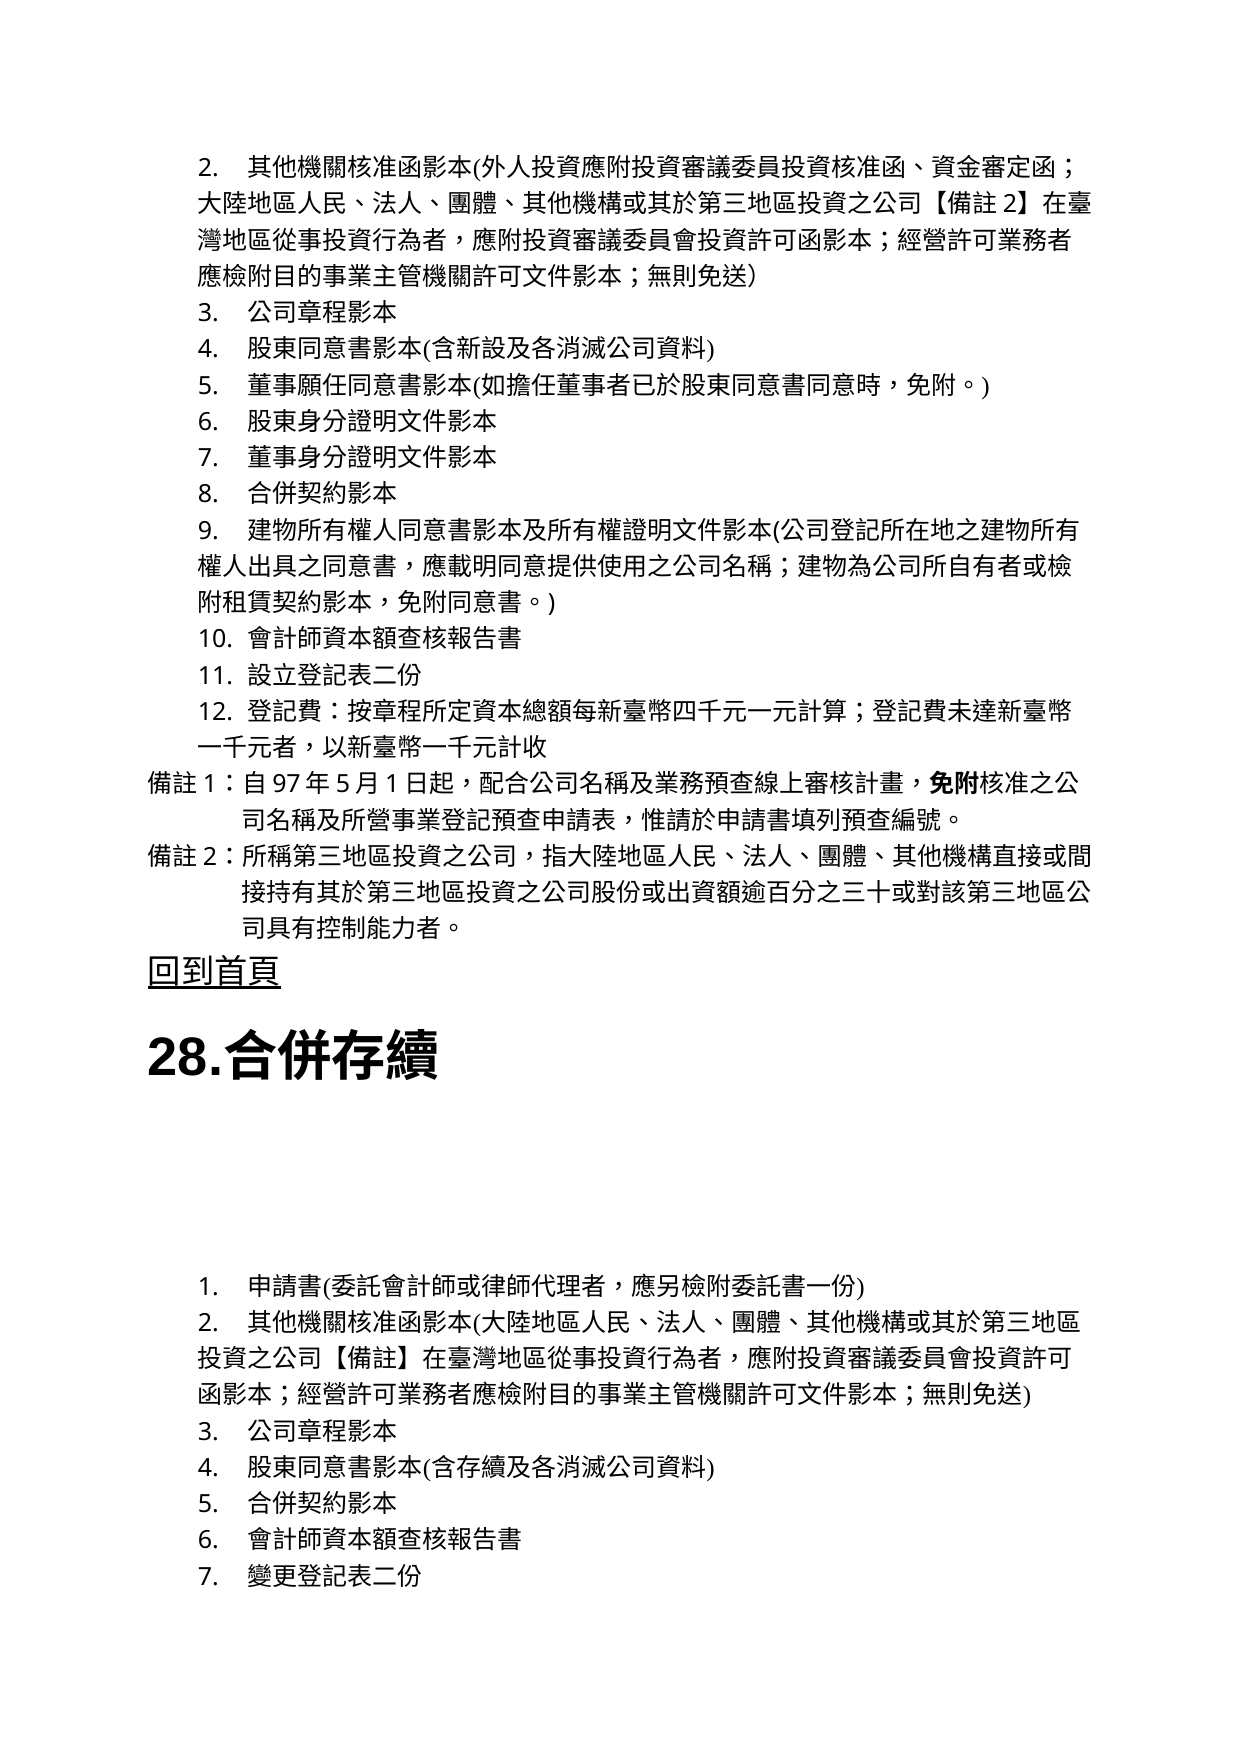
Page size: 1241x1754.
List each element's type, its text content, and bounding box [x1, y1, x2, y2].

text 備註1：自97年5月1日起，配合公司名稱及業務預查線上審核計畫，免附核准之公司名稱及所營事業登記預查申請表，惟請於申請書填列預查編號。 [148, 764, 1092, 836]
list 股東同意書影本(含存續及各消滅公司資料) [198, 1447, 1092, 1484]
list 其他機關核准函影本(外人投資應附投資審議委員投資核准函、資金審定函；大陸地區人民、法人、團體、其他機構或其於第三地區投資之公司【備註2】在臺灣地區從事投資行為者，應附投資審議委員會投資許可函影本；經營許可業務者應檢附目的事業主管機關許可文件影本；無則免送） [198, 148, 1092, 293]
list 建物所有權人同意書影本及所有權證明文件影本(公司登記所在地之建物所有權人出具之同意書，應載明同意提供使用之公司名稱；建物為公司所自有者或檢附租賃契約影本，免附同意書。) [198, 510, 1092, 619]
list 會計師資本額查核報告書 [198, 619, 1092, 655]
list 公司章程影本 [198, 1411, 1092, 1447]
list 登記費：按章程所定資本總額每新臺幣四千元一元計算；登記費未達新臺幣一千元者，以新臺幣一千元計收 [198, 691, 1092, 764]
list 董事身分證明文件影本 [198, 438, 1092, 474]
list 變更登記表二份 [198, 1556, 1092, 1592]
list 其他機關核准函影本(大陸地區人民、法人、團體、其他機構或其於第三地區投資之公司【備註】在臺灣地區從事投資行為者，應附投資審議委員會投資許可函影本；經營許可業務者應檢附目的事業主管機關許可文件影本；無則免送) [198, 1302, 1092, 1411]
subtitle 28.合併存續 [148, 1012, 1092, 1091]
text 備註2：所稱第三地區投資之公司，指大陸地區人民、法人、團體、其他機構直接或間接持有其於第三地區投資之公司股份或出資額逾百分之三十或對該第三地區公司具有控制能力者。 [148, 836, 1092, 945]
list 會計師資本額查核報告書 [198, 1520, 1092, 1556]
list 股東同意書影本(含新設及各消滅公司資料) [198, 329, 1092, 365]
list 董事願任同意書影本(如擔任董事者已於股東同意書同意時，免附。) [198, 365, 1092, 401]
list 合併契約影本 [198, 474, 1092, 510]
text 回到首頁 [148, 945, 1092, 993]
list 公司章程影本 [198, 293, 1092, 329]
list 設立登記表二份 [198, 655, 1092, 691]
list 合併契約影本 [198, 1484, 1092, 1520]
list 股東身分證明文件影本 [198, 401, 1092, 438]
list 申請書(委託會計師或律師代理者，應另檢附委託書一份) [198, 1266, 1092, 1302]
